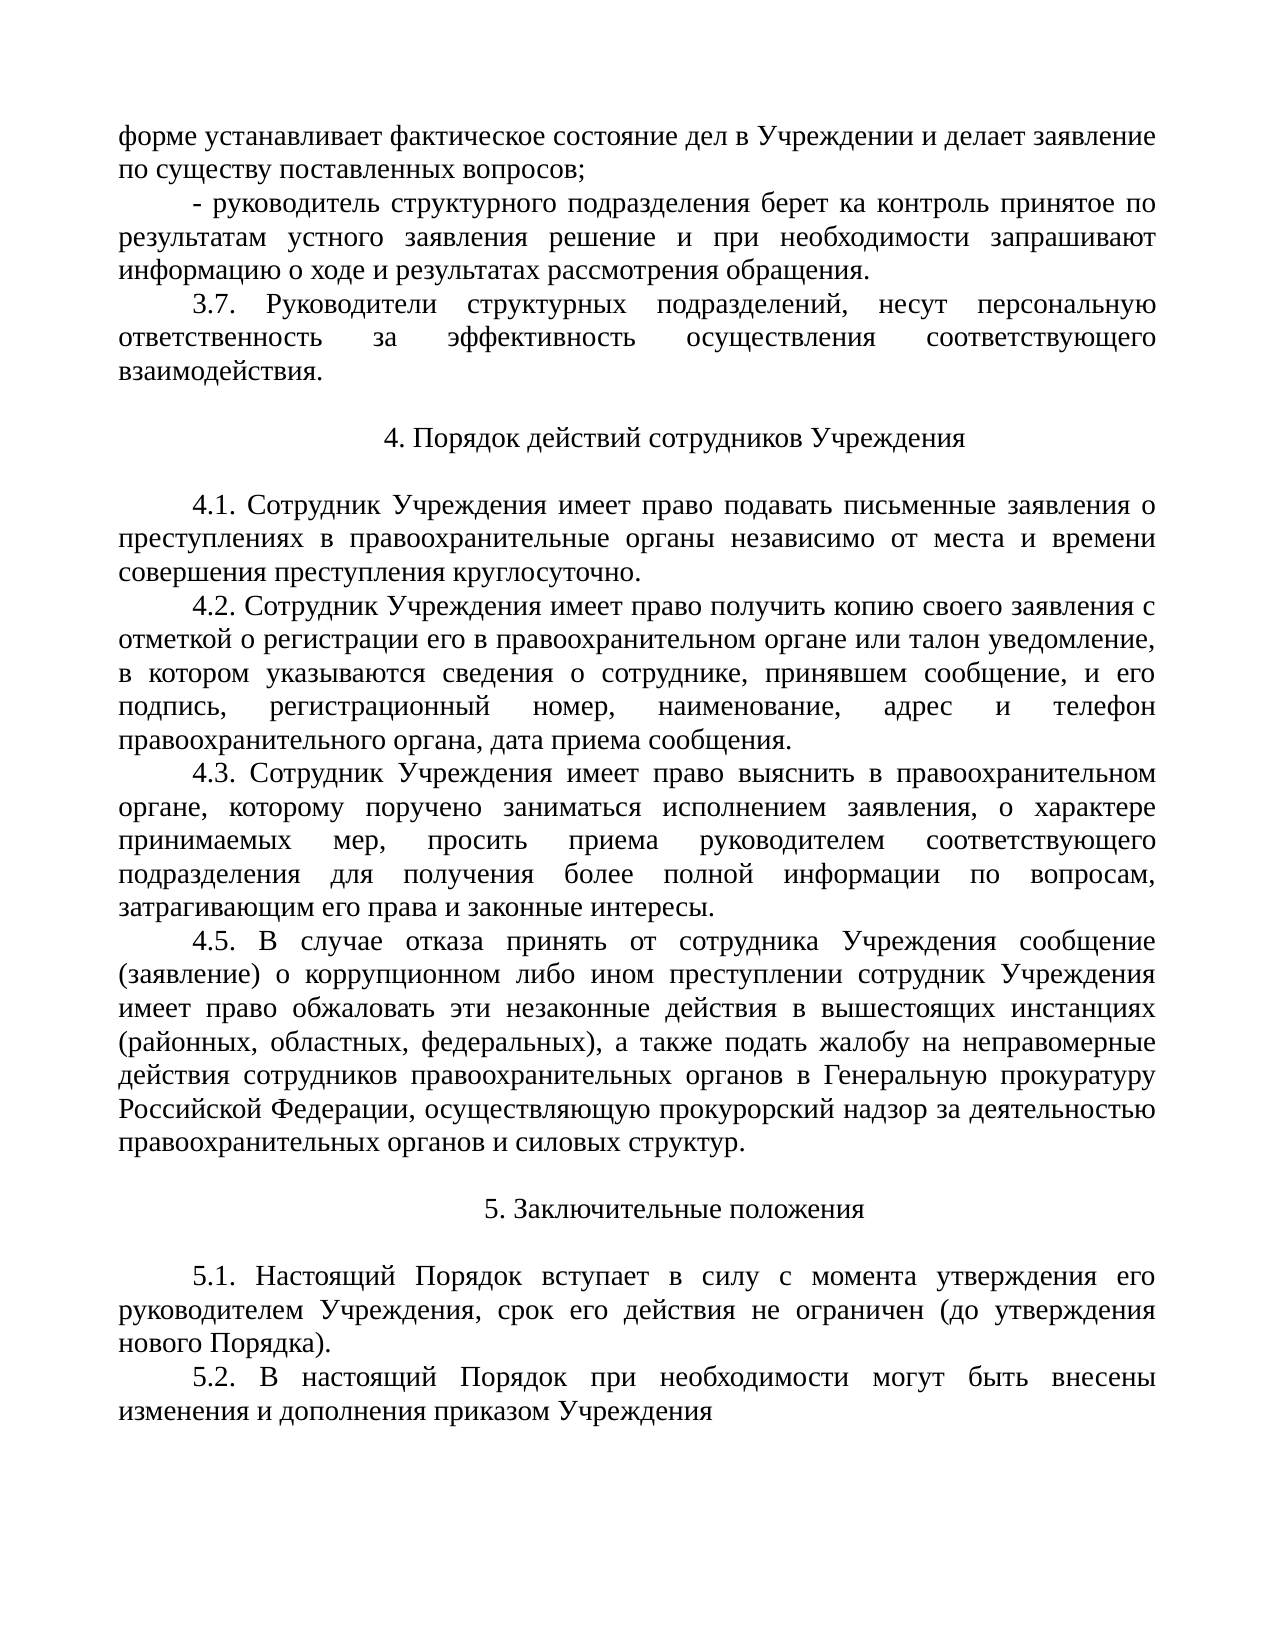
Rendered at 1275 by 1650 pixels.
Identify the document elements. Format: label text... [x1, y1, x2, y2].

text 5. Заключительные положения [118, 1191, 1157, 1225]
text форме устанавливает фактическое состояние дел в Учреждении и делает заявление по существу поставленных вопросов; [118, 118, 1157, 185]
text 5.1. Настоящий Порядок вступает в силу с момента утверждения его руководителем Учреждения, срок его действия не ограничен (до утверждения нового Порядка). [118, 1258, 1157, 1359]
text 5.2. В настоящий Порядок при необходимости могут быть внесены изменения и дополнения приказом Учреждения [118, 1359, 1157, 1426]
text 3.7. Руководители структурных подразделений, несут персональную ответственность за эффективность осуществления соответствующего взаимодействия. [118, 286, 1157, 386]
text 4.3. Сотрудник Учреждения имеет право выяснить в правоохранительном органе, которому поручено заниматься исполнением заявления, о характере принимаемых мер, просить приема руководителем соответствующего подразделения для получения более полной информации по вопросам, затрагивающим его права и законные интересы. [118, 755, 1157, 923]
text 4.1. Сотрудник Учреждения имеет право подавать письменные заявления о преступлениях в правоохранительные органы независимо от места и времени совершения преступления круглосуточно. [118, 487, 1157, 588]
text 4.2. Сотрудник Учреждения имеет право получить копию своего заявления с отметкой о регистрации его в правоохранительном органе или талон уведомление, в котором указываются сведения о сотруднике, принявшем сообщение, и его подпись, регистрационный номер, наименование, адрес и телефон правоохранительного органа, дата приема сообщения. [118, 588, 1157, 755]
text - руководитель структурного подразделения берет ка контроль принятое по результатам устного заявления решение и при необходимости запрашивают информацию о ходе и результатах рассмотрения обращения. [118, 185, 1157, 286]
text 4. Порядок действий сотрудников Учреждения [118, 420, 1157, 453]
text 4.5. В случае отказа принять от сотрудника Учреждения сообщение (заявление) о коррупционном либо ином преступлении сотрудник Учреждения имеет право обжаловать эти незаконные действия в вышестоящих инстанциях (районных, областных, федеральных), а также подать жалобу на неправомерные действия сотрудников правоохранительных органов в Генеральную прокуратуру Российской Федерации, осуществляющую прокурорский надзор за деятельностью правоохранительных органов и силовых структур. [118, 923, 1157, 1158]
